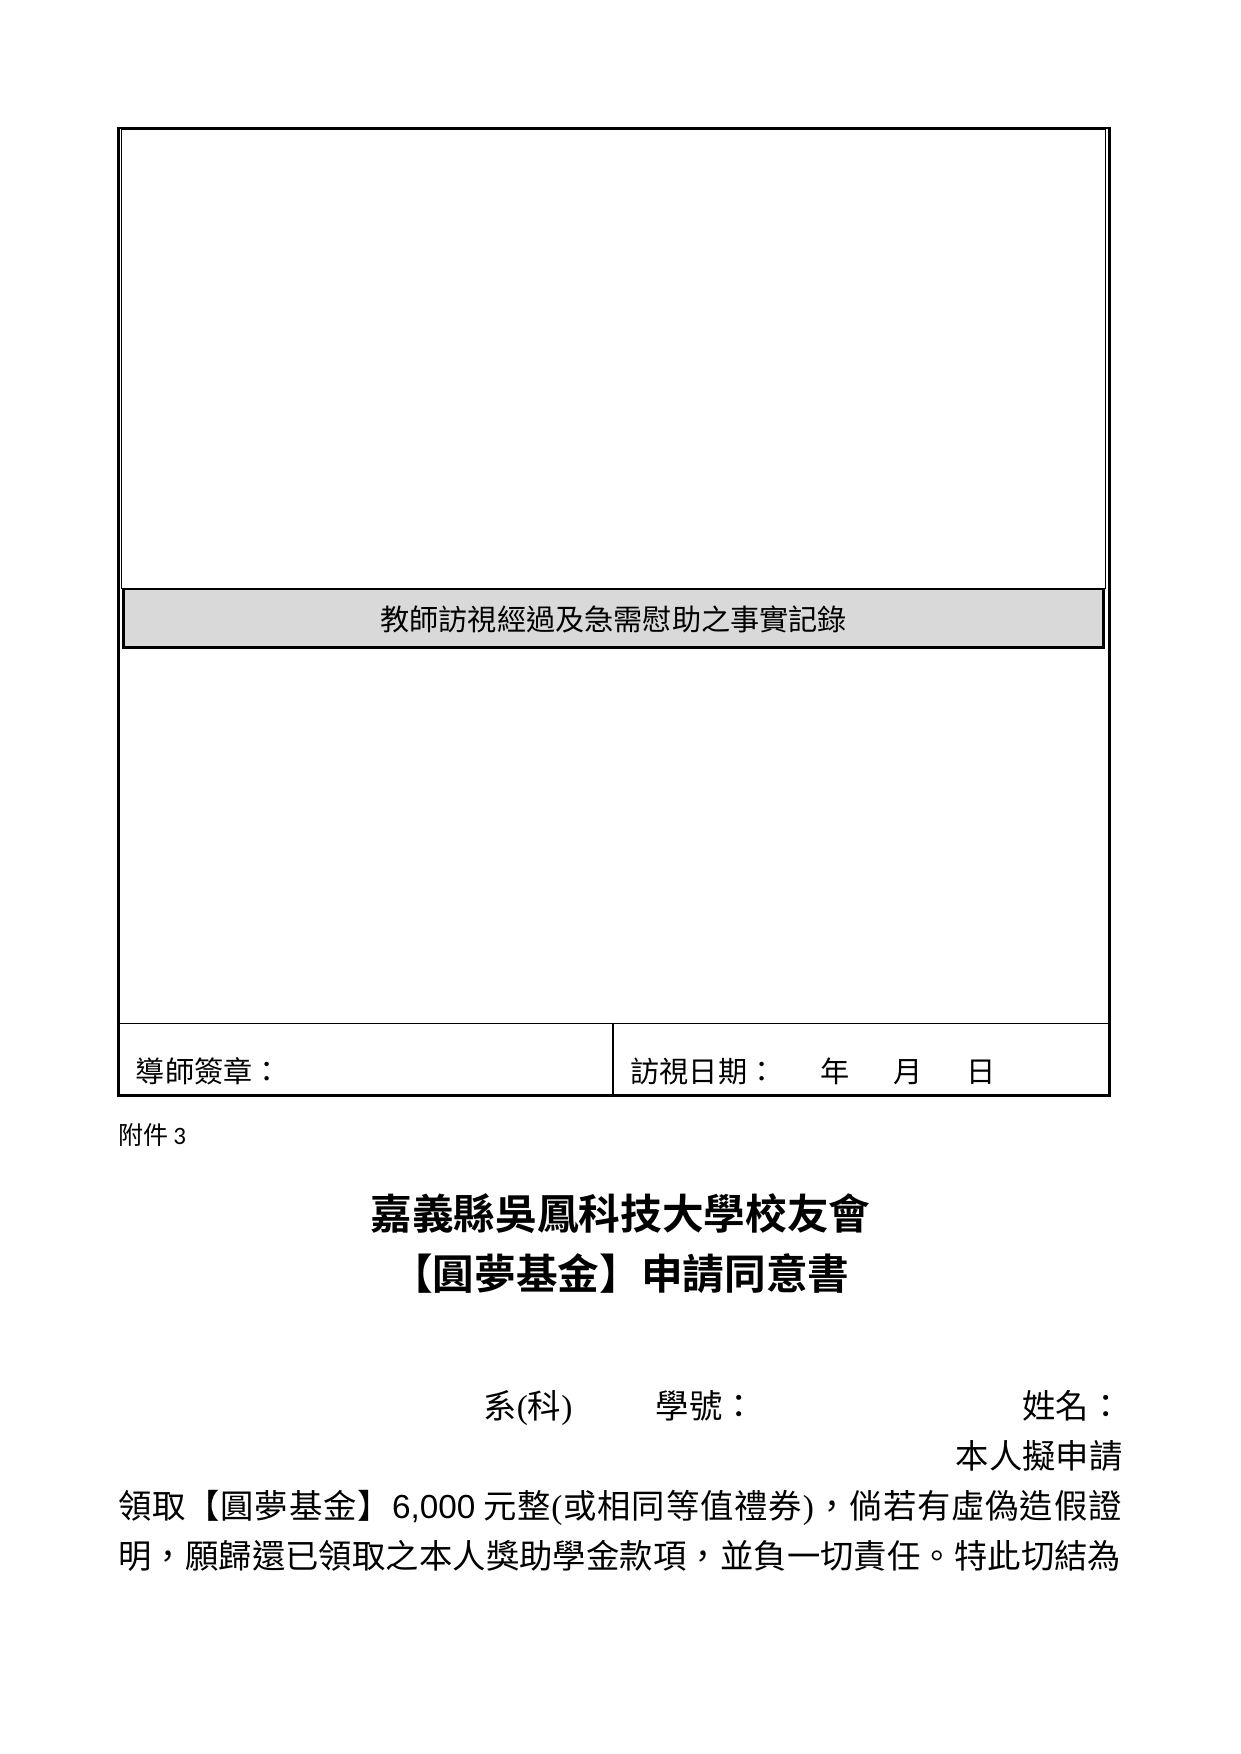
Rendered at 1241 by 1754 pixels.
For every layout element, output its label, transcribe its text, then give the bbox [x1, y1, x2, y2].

table_cell 導師簽章： [120, 1024, 612, 1093]
table_header [122, 130, 1105, 588]
text 附件3 [118, 1116, 1122, 1152]
text 領取【圓夢基金】6,000元整(或相同等值禮券)，倘若有虛偽造假證明，願歸還已領取之本人獎助學金款項，並負一切責任。特此切結為 [118, 1478, 1122, 1578]
table_cell 訪視日期： 年 月 日 [614, 1024, 1108, 1093]
text 嘉義縣吳鳳科技大學校友會 [118, 1181, 1122, 1241]
table_cell [120, 129, 1108, 1023]
text 【圓夢基金】申請同意書 [118, 1241, 1122, 1301]
table_cell 教師訪視經過及急需慰助之事實記錄 [125, 590, 1102, 646]
text 系(科) 學號： 姓名： 本人擬申請 [118, 1378, 1122, 1478]
